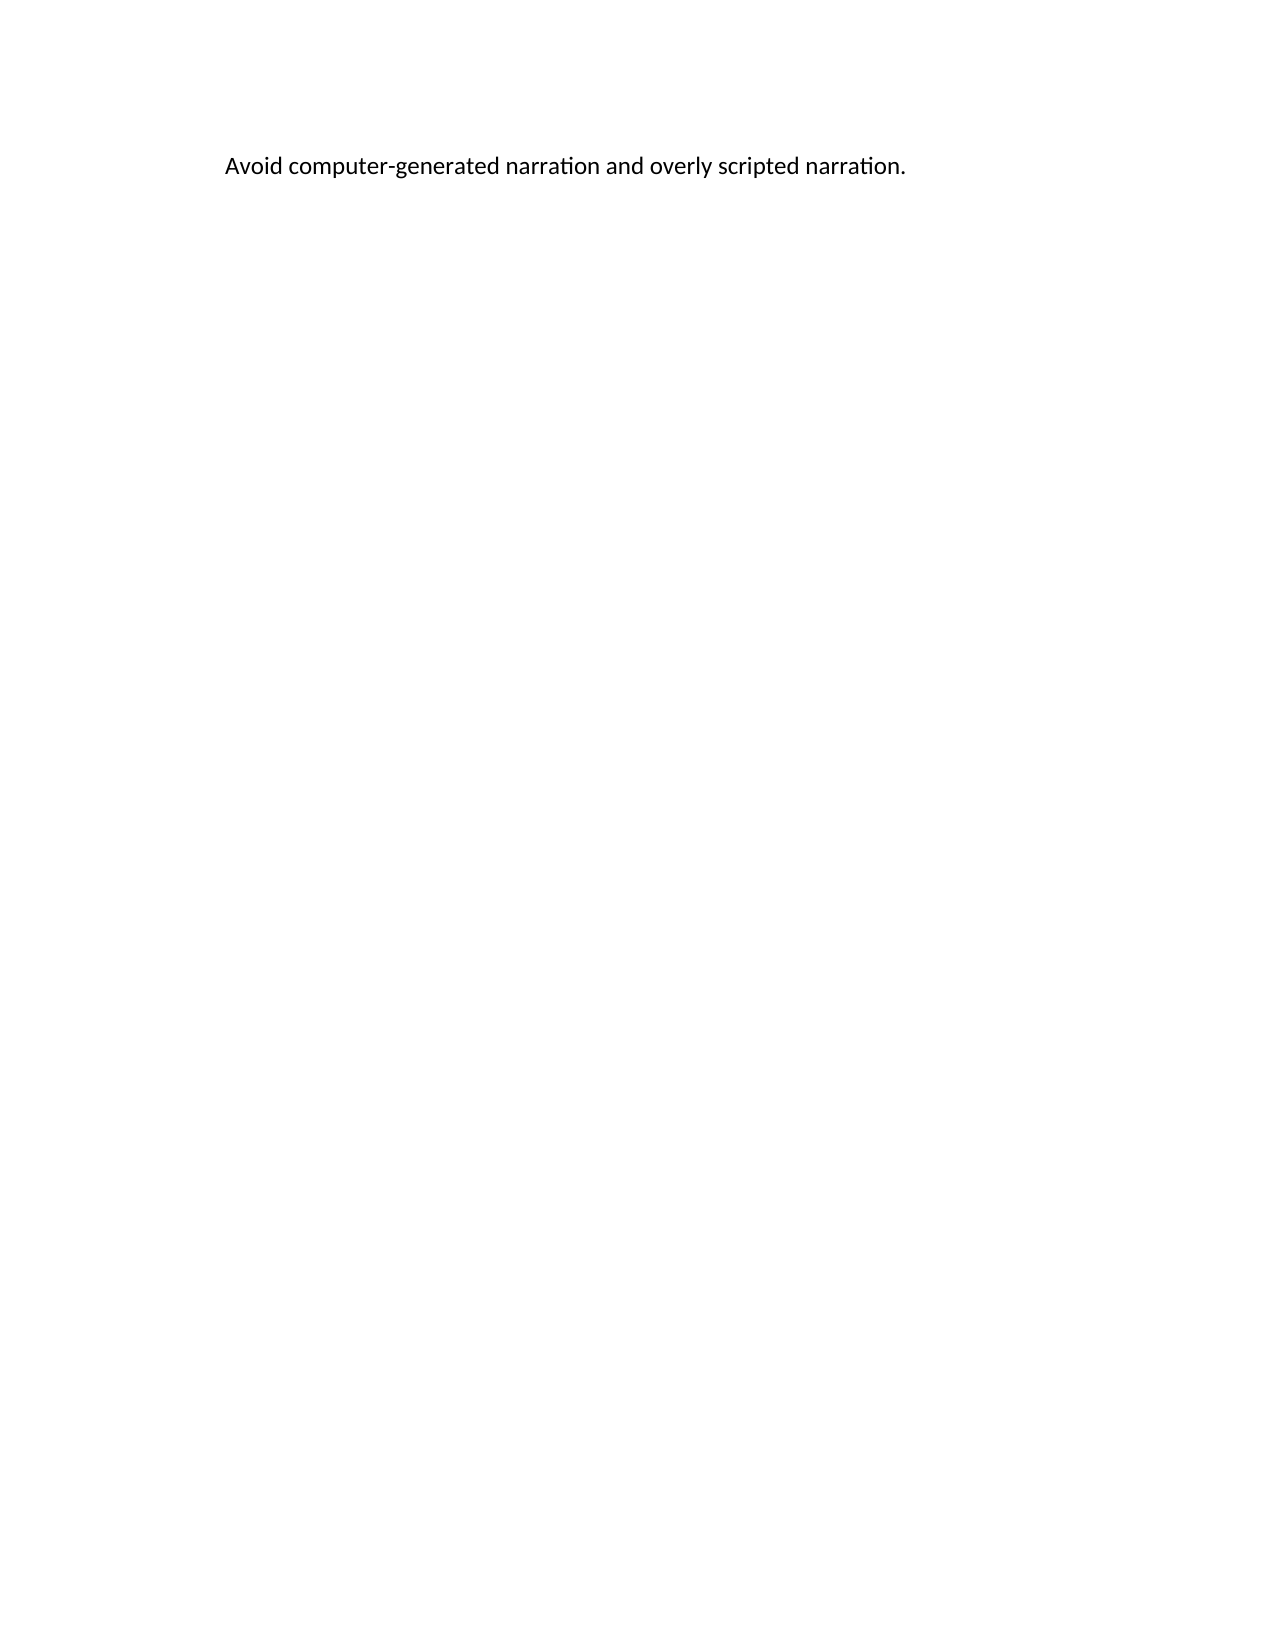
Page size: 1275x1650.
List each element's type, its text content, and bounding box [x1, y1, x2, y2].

text Avoid computer-generated narration and overly scripted narration. [150, 150, 1125, 181]
